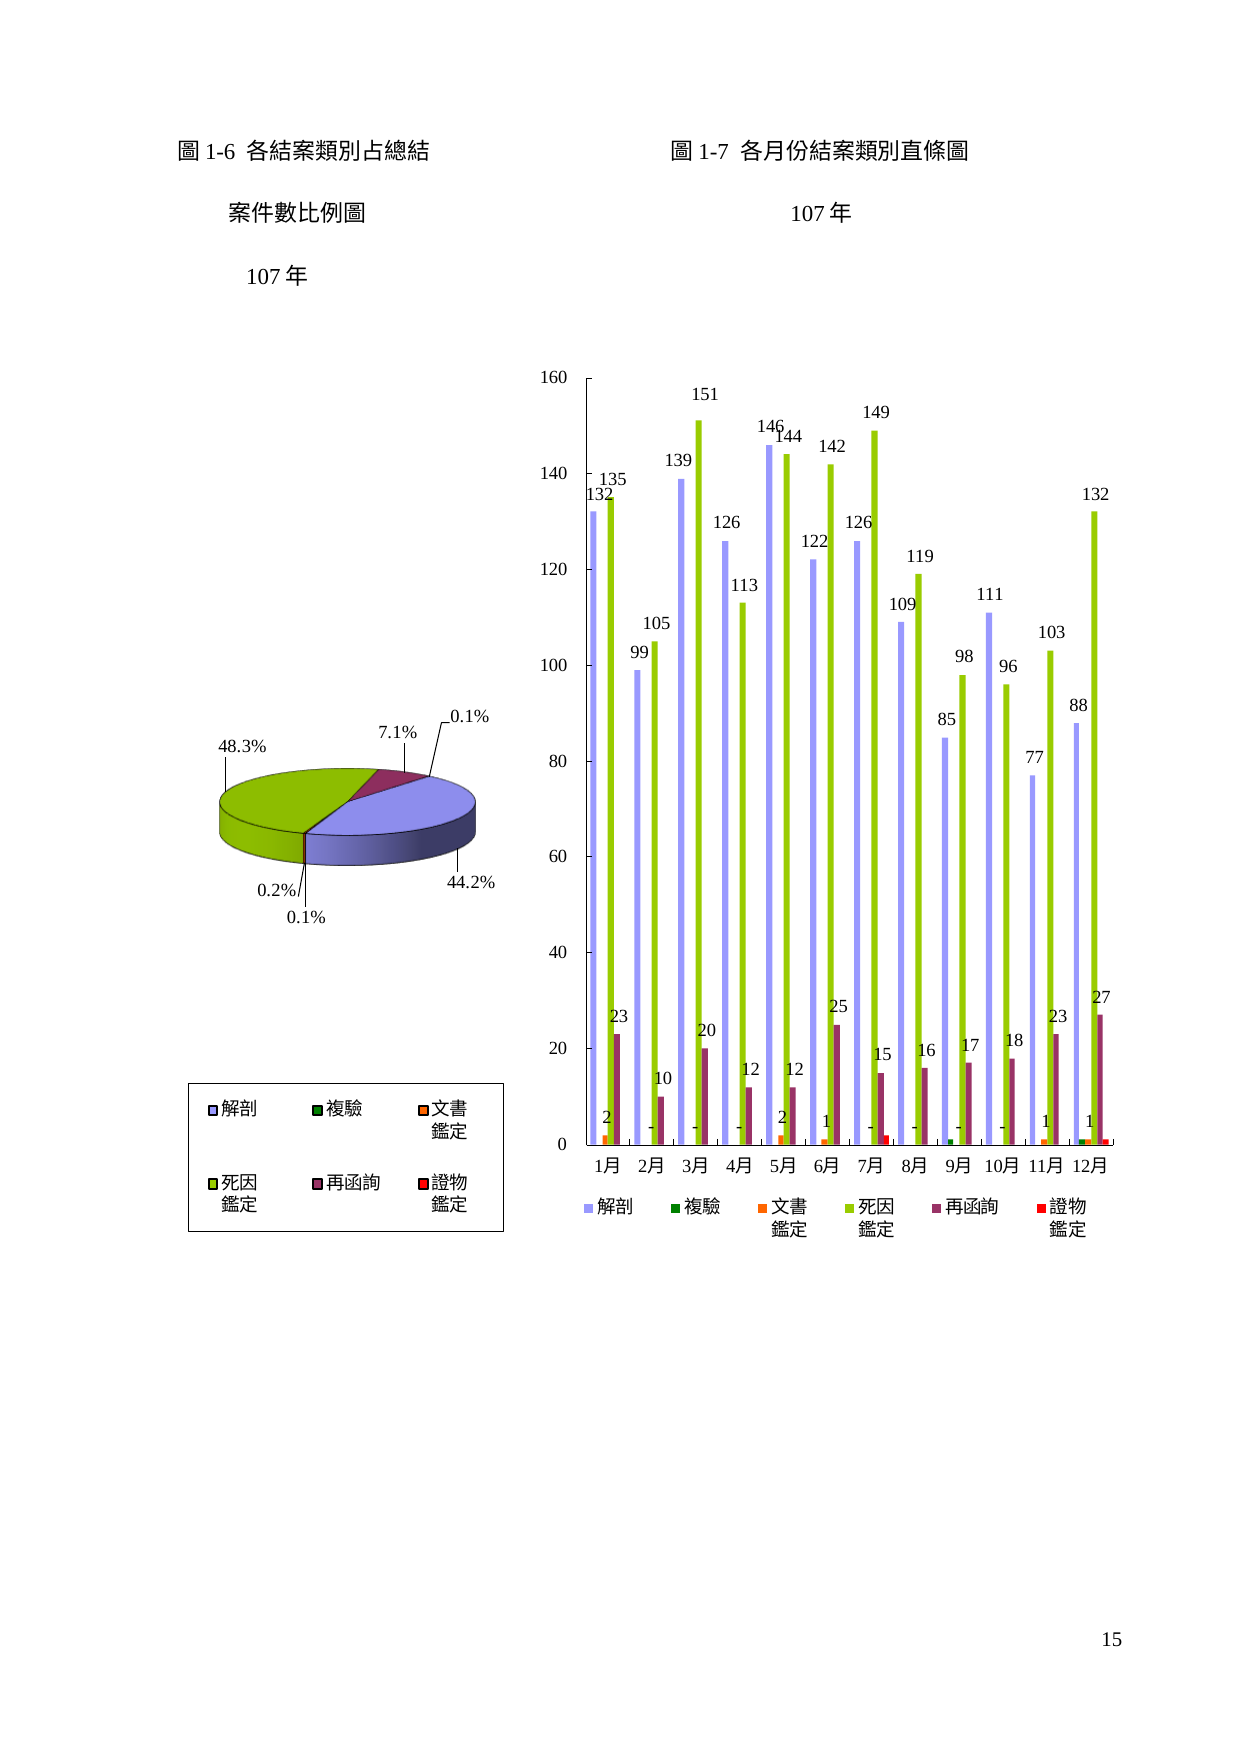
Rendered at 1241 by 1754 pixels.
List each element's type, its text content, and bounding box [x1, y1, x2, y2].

text 案件數比例圖 107年 [177, 170, 1122, 233]
text 圖1-6 各結案類別占總結 圖1-7 各月份結案類別直條圖 [177, 108, 1122, 170]
text 107年 [177, 233, 1122, 295]
